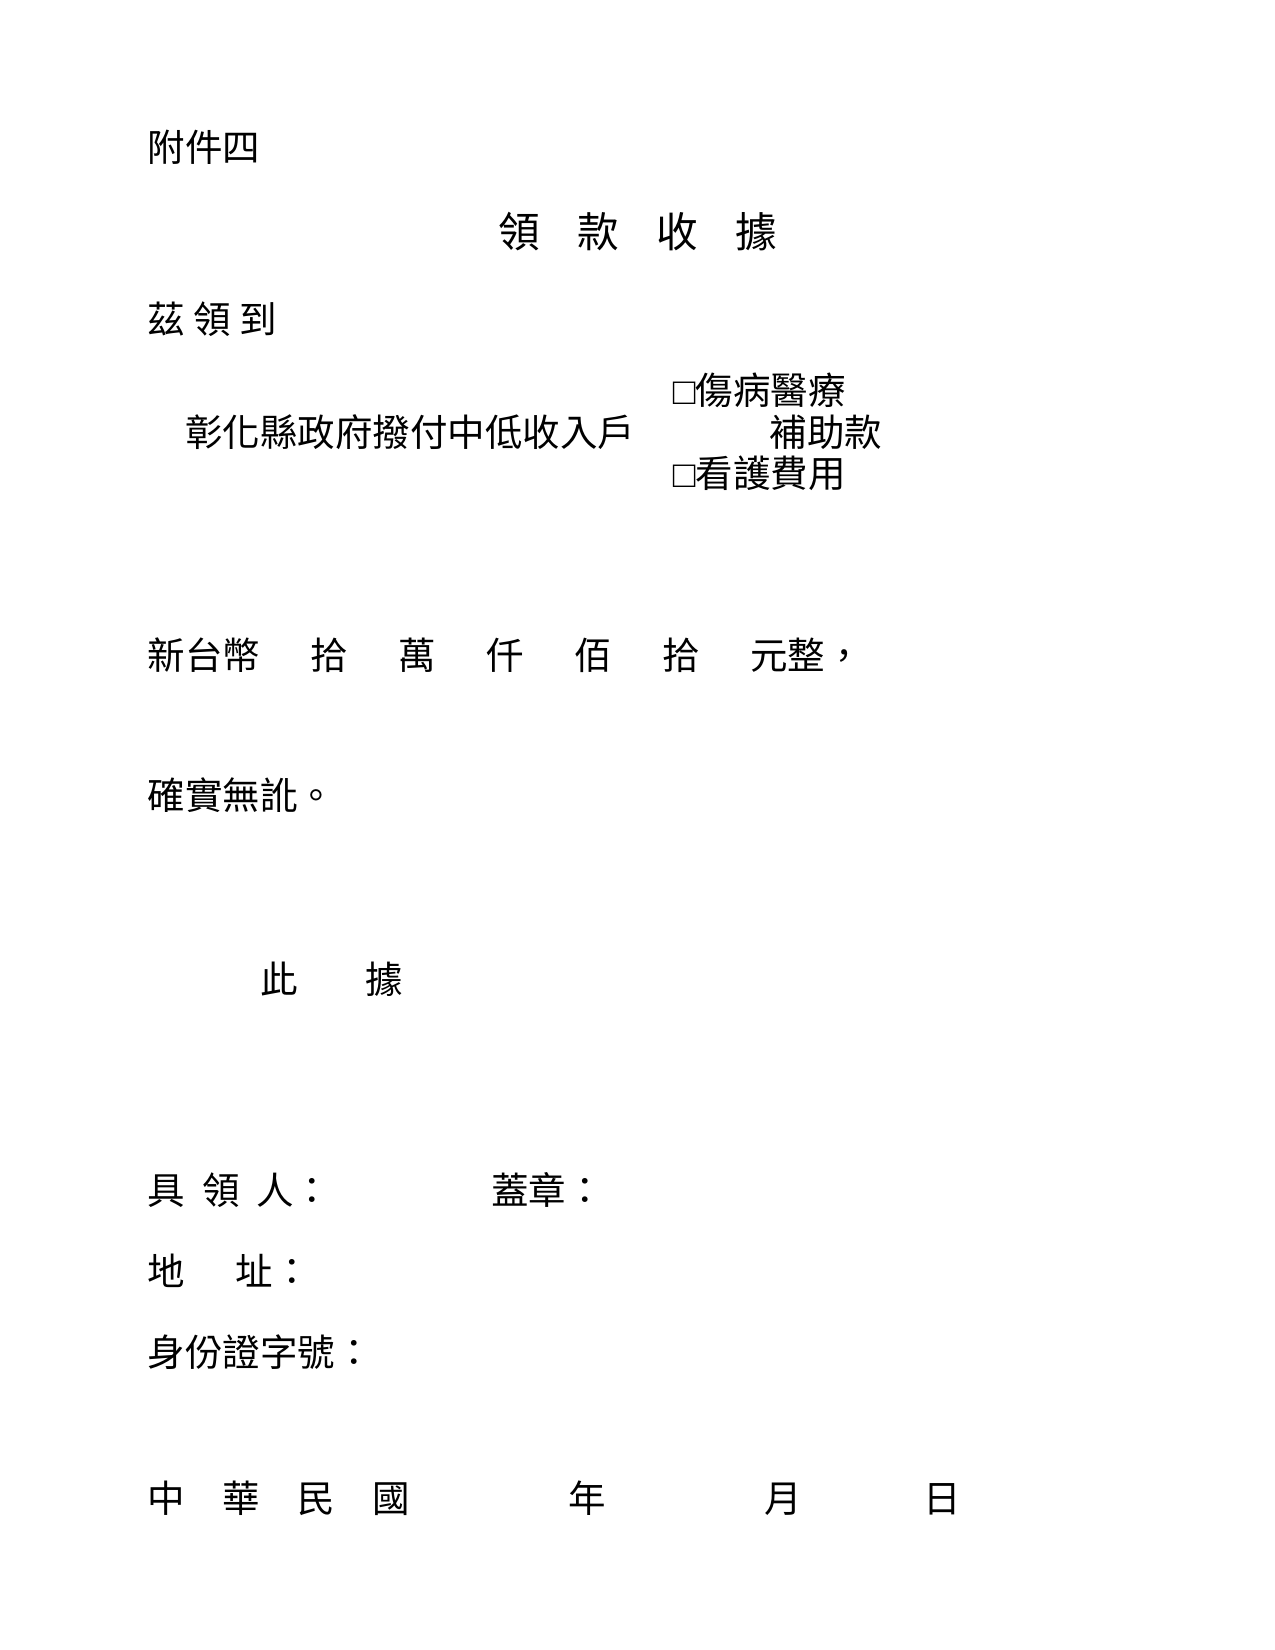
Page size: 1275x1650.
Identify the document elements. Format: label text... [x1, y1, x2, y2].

text □看護費用 [148, 454, 1127, 496]
text 身份證字號： [148, 1323, 1127, 1377]
text 確實無訛。 [148, 766, 1127, 820]
text 附件四 [148, 118, 1127, 172]
text 新台幣 拾 萬 仟 佰 拾 元整， [148, 626, 1127, 680]
text 此 據 [148, 950, 1127, 1004]
text 領 款 收 據 [148, 199, 1127, 260]
text □傷病醫療 [148, 371, 1127, 413]
text 具 領 人： 蓋章： [148, 1161, 1127, 1215]
text 中 華 民 國 年 月 日 [148, 1469, 1127, 1523]
text 彰化縣政府撥付中低收入戶 補助款 [148, 413, 1127, 454]
text 地 址： [148, 1242, 1127, 1296]
text 茲 領 到 [148, 290, 1127, 344]
